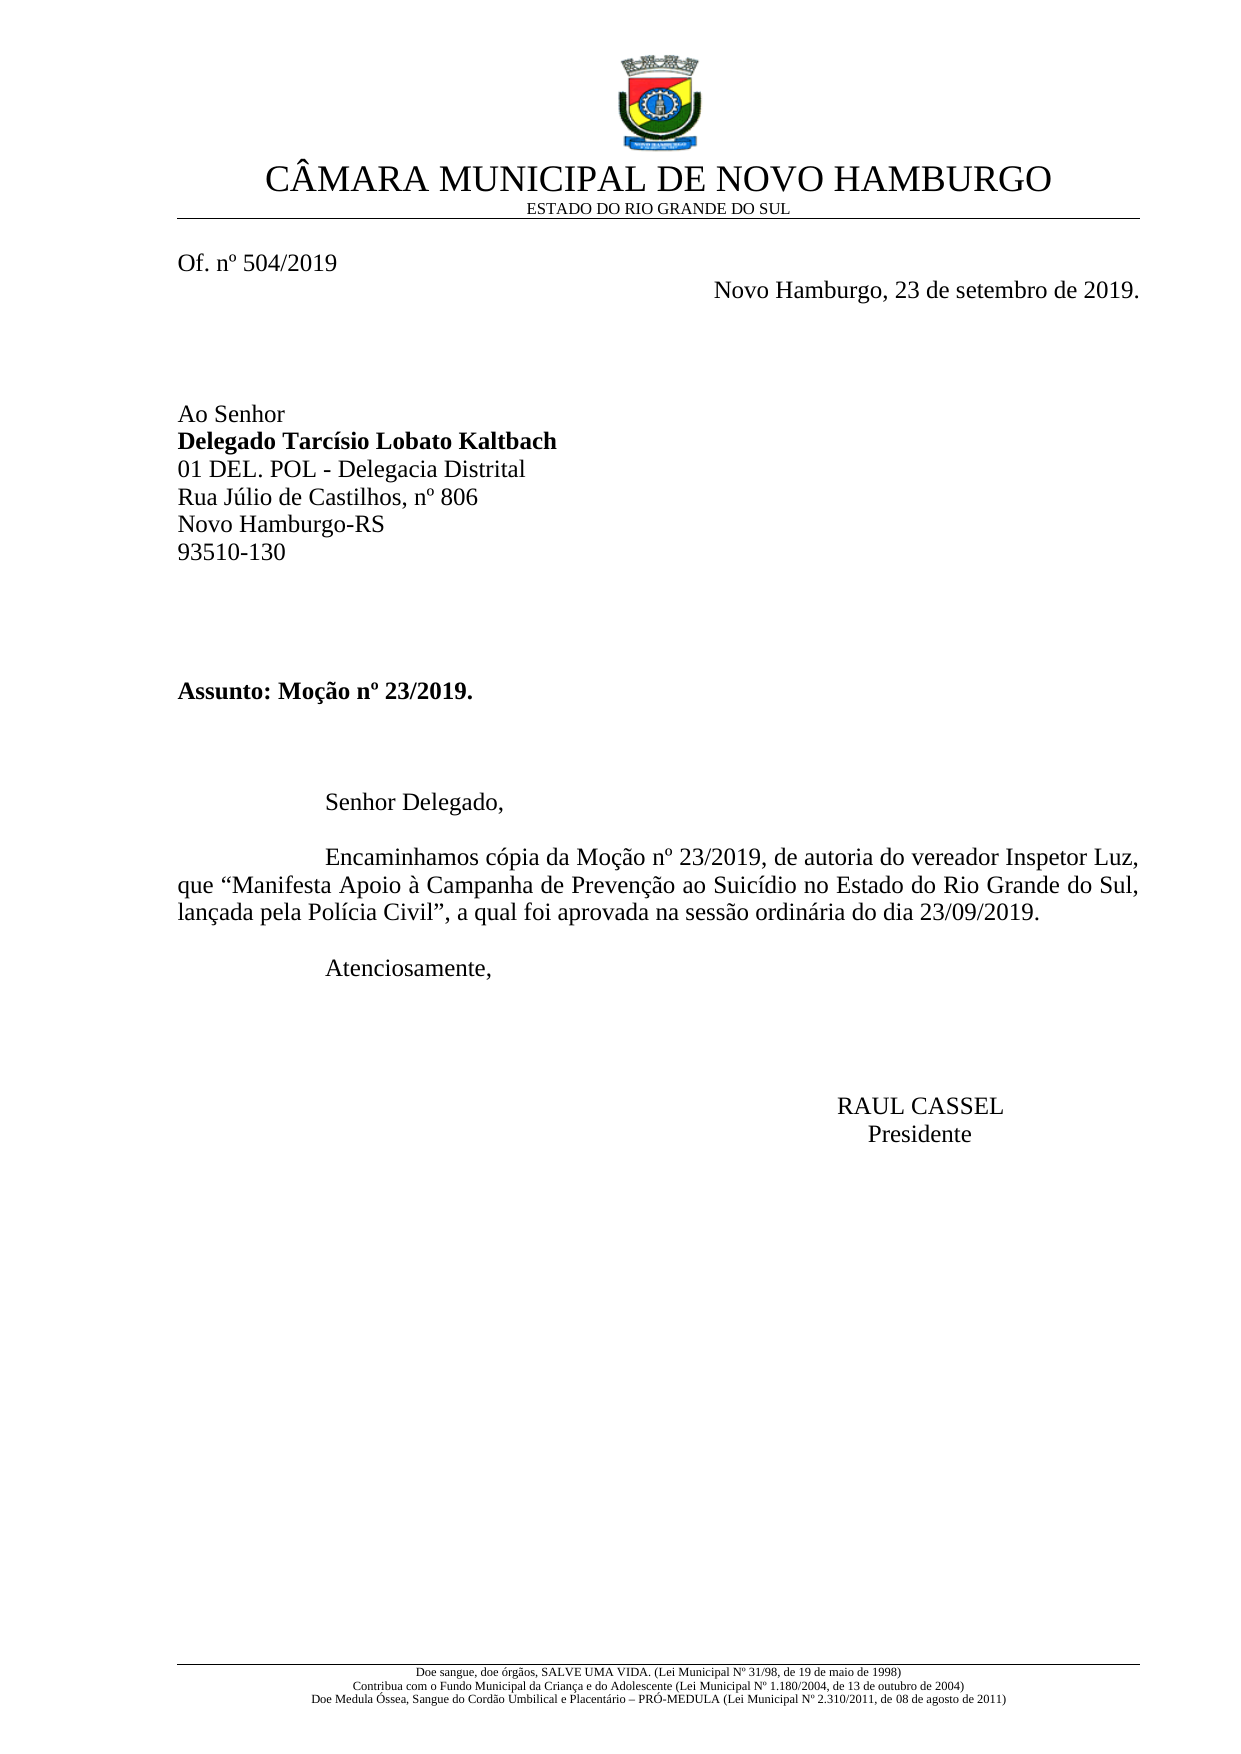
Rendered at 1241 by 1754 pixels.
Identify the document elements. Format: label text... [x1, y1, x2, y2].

text RAUL CASSEL [470, 1092, 1140, 1120]
text 93510-130 [177, 538, 1140, 566]
text Of. nº 504/2019 [177, 249, 1140, 276]
text Presidente [470, 1120, 1140, 1148]
text Rua Júlio de Castilhos, nº 806 [177, 483, 1140, 511]
text Ao Senhor [177, 400, 1140, 427]
picture [611, 47, 705, 156]
text Delegado Tarcísio Lobato Kaltbach [177, 427, 1140, 455]
text Atenciosamente, [177, 954, 1140, 982]
text Novo Hamburgo-RS [177, 511, 1140, 538]
text Novo Hamburgo, 23 de setembro de 2019. [177, 276, 1140, 304]
text Assunto: Moção nº 23/2019. [177, 677, 1140, 704]
text Senhor Delegado, [177, 788, 1140, 815]
text 01 DEL. POL - Delegacia Distrital [177, 455, 1140, 483]
text Encaminhamos cópia da Moção nº 23/2019, de autoria do vereador Inspetor Luz, que “Manifesta Apoio à Campanha de Prevenção ao Suicídio no Estado do Rio Grande do Sul, lançada pela Polícia Civil”, a qual foi aprovada na sessão ordinária do dia 23/09/2019. [177, 843, 1140, 926]
